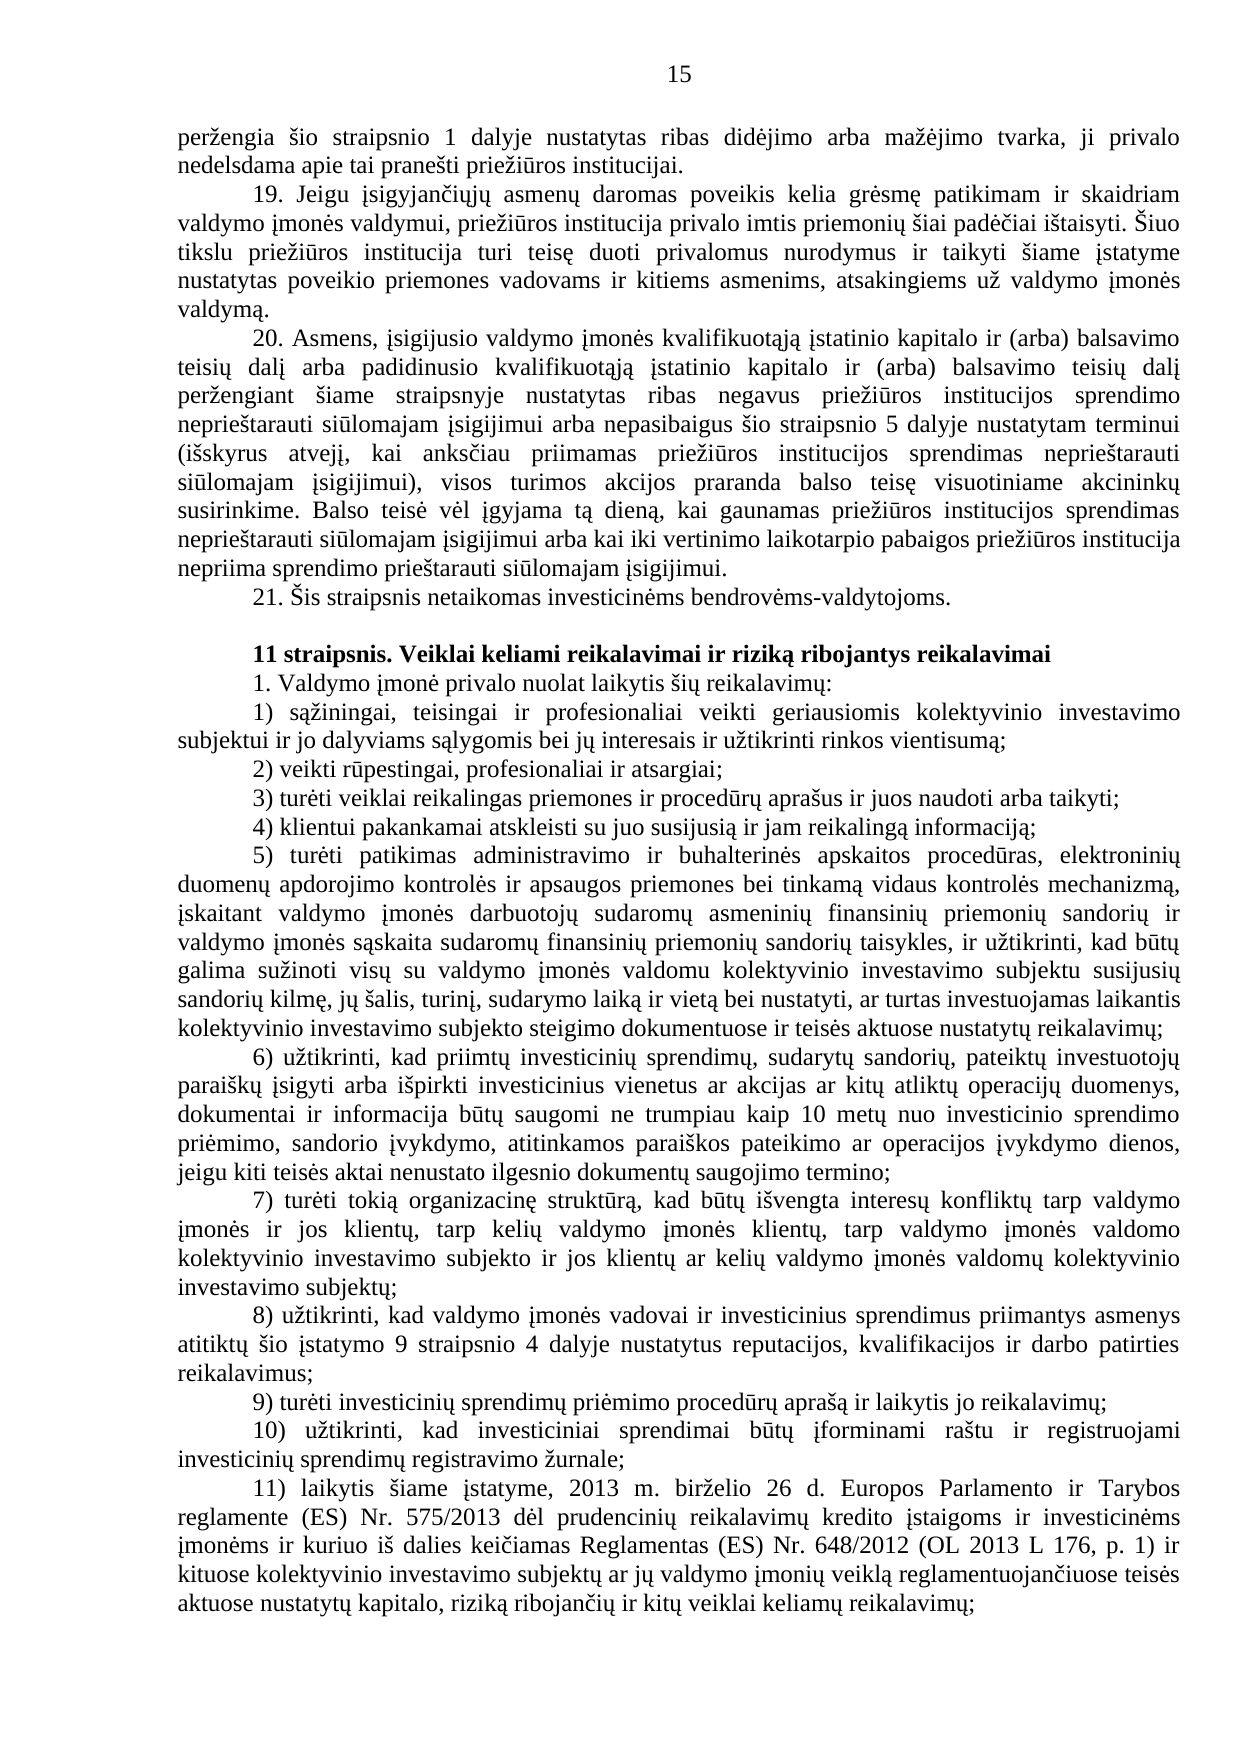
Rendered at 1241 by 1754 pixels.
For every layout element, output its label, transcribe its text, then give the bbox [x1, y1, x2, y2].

text 11) laikytis šiame įstatyme, 2013 m. birželio 26 d. Europos Parlamento ir Tarybos reglamente (ES) Nr. 575/2013 dėl prudencinių reikalavimų kredito įstaigoms ir investicinėms įmonėms ir kuriuo iš dalies keičiamas Reglamentas (ES) Nr. 648/2012 (OL 2013 L 176, p. 1) ir kituose kolektyvinio investavimo subjektų ar jų valdymo įmonių veiklą reglamentuojančiuose teisės aktuose nustatytų kapitalo, riziką ribojančių ir kitų veiklai keliamų reikalavimų; [177, 1473, 1181, 1617]
text 7) turėti tokią organizacinę struktūrą, kad būtų išvengta interesų konfliktų tarp valdymo įmonės ir jos klientų, tarp kelių valdymo įmonės klientų, tarp valdymo įmonės valdomo kolektyvinio investavimo subjekto ir jos klientų ar kelių valdymo įmonės valdomų kolektyvinio investavimo subjektų; [177, 1186, 1181, 1301]
text 4) klientui pakankamai atskleisti su juo susijusią ir jam reikalingą informaciją; [177, 812, 1181, 841]
text 10) užtikrinti, kad investiciniai sprendimai būtų įforminami raštu ir registruojami investicinių sprendimų registravimo žurnale; [177, 1416, 1181, 1473]
text 20. Asmens, įsigijusio valdymo įmonės kvalifikuotąją įstatinio kapitalo ir (arba) balsavimo teisių dalį arba padidinusio kvalifikuotąją įstatinio kapitalo ir (arba) balsavimo teisių dalį peržengiant šiame straipsnyje nustatytas ribas negavus priežiūros institucijos sprendimo neprieštarauti siūlomajam įsigijimui arba nepasibaigus šio straipsnio 5 dalyje nustatytam terminui (išskyrus atvejį, kai anksčiau priimamas priežiūros institucijos sprendimas neprieštarauti siūlomajam įsigijimui), visos turimos akcijos praranda balso teisę visuotiniame akcininkų susirinkime. Balso teisė vėl įgyjama tą dieną, kai gaunamas priežiūros institucijos sprendimas neprieštarauti siūlomajam įsigijimui arba kai iki vertinimo laikotarpio pabaigos priežiūros institucija nepriima sprendimo prieštarauti siūlomajam įsigijimui. [177, 323, 1181, 582]
text 19. Jeigu įsigyjančiųjų asmenų daromas poveikis kelia grėsmę patikimam ir skaidriam valdymo įmonės valdymui, priežiūros institucija privalo imtis priemonių šiai padėčiai ištaisyti. Šiuo tikslu priežiūros institucija turi teisę duoti privalomus nurodymus ir taikyti šiame įstatyme nustatytas poveikio priemones vadovams ir kitiems asmenims, atsakingiems už valdymo įmonės valdymą. [177, 179, 1181, 323]
text 1) sąžiningai, teisingai ir profesionaliai veikti geriausiomis kolektyvinio investavimo subjektui ir jo dalyviams sąlygomis bei jų interesais ir užtikrinti rinkos vientisumą; [177, 697, 1181, 754]
text 2) veikti rūpestingai, profesionaliai ir atsargiai; [177, 754, 1181, 783]
text 1. Valdymo įmonė privalo nuolat laikytis šių reikalavimų: [177, 668, 1181, 697]
text 11 straipsnis. Veiklai keliami reikalavimai ir riziką ribojantys reikalavimai [252, 639, 1181, 668]
text 5) turėti patikimas administravimo ir buhalterinės apskaitos procedūras, elektroninių duomenų apdorojimo kontrolės ir apsaugos priemones bei tinkamą vidaus kontrolės mechanizmą, įskaitant valdymo įmonės darbuotojų sudaromų asmeninių finansinių priemonių sandorių ir valdymo įmonės sąskaita sudaromų finansinių priemonių sandorių taisykles, ir užtikrinti, kad būtų galima sužinoti visų su valdymo įmonės valdomu kolektyvinio investavimo subjektu susijusių sandorių kilmę, jų šalis, turinį, sudarymo laiką ir vietą bei nustatyti, ar turtas investuojamas laikantis kolektyvinio investavimo subjekto steigimo dokumentuose ir teisės aktuose nustatytų reikalavimų; [177, 841, 1181, 1042]
text 8) užtikrinti, kad valdymo įmonės vadovai ir investicinius sprendimus priimantys asmenys atitiktų šio įstatymo 9 straipsnio 4 dalyje nustatytus reputacijos, kvalifikacijos ir darbo patirties reikalavimus; [177, 1301, 1181, 1387]
text 21. Šis straipsnis netaikomas investicinėms bendrovėms-valdytojoms. [177, 582, 1181, 611]
text 3) turėti veiklai reikalingas priemones ir procedūrų aprašus ir juos naudoti arba taikyti; [177, 783, 1181, 812]
text 6) užtikrinti, kad priimtų investicinių sprendimų, sudarytų sandorių, pateiktų investuotojų paraiškų įsigyti arba išpirkti investicinius vienetus ar akcijas ar kitų atliktų operacijų duomenys, dokumentai ir informacija būtų saugomi ne trumpiau kaip 10 metų nuo investicinio sprendimo priėmimo, sandorio įvykdymo, atitinkamos paraiškos pateikimo ar operacijos įvykdymo dienos, jeigu kiti teisės aktai nenustato ilgesnio dokumentų saugojimo termino; [177, 1042, 1181, 1186]
text peržengia šio straipsnio 1 dalyje nustatytas ribas didėjimo arba mažėjimo tvarka, ji privalo nedelsdama apie tai pranešti priežiūros institucijai. [177, 122, 1181, 179]
text 9) turėti investicinių sprendimų priėmimo procedūrų aprašą ir laikytis jo reikalavimų; [177, 1387, 1181, 1416]
